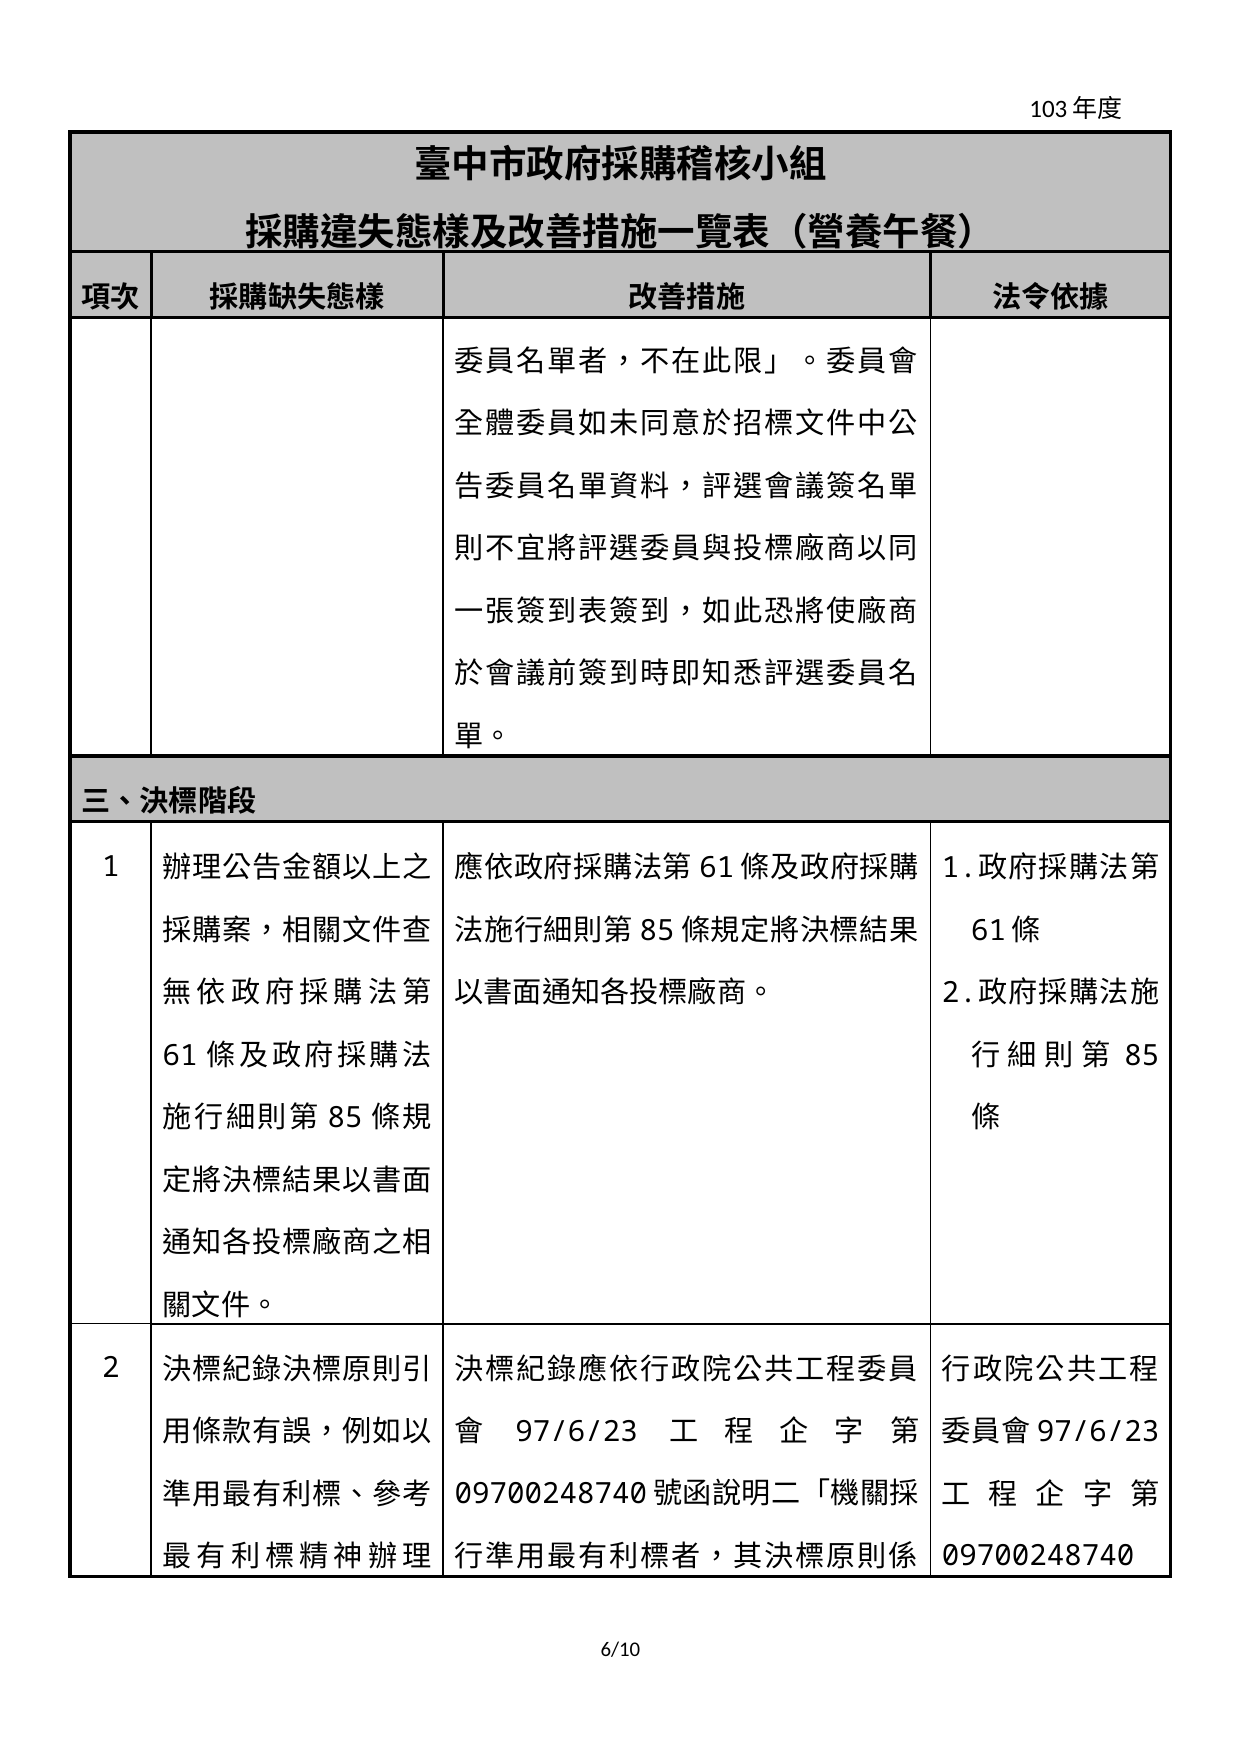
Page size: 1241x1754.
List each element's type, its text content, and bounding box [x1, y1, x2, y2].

table_cell 應依政府採購法第61條及政府採購法施行細則第85條規定將決標結果以書面通知各投標廠商。 [444, 823, 930, 1323]
table_cell 1.政府採購法第61條 2.政府採購法施行細則第85條 [931, 823, 1169, 1323]
table_cell 1 [72, 823, 150, 1323]
table_cell 採購缺失態樣 [153, 253, 442, 316]
table_cell 委員名單者，不在此限」。委員會全體委員如未同意於招標文件中公告委員名單資料，評選會議簽名單則不宜將評選委員與投標廠商以同一張簽到表簽到，如此恐將使廠商於會議前簽到時即知悉評選委員名單。 [444, 319, 930, 754]
table_cell 決標紀錄決標原則引用條款有誤，例如以準用最有利標、參考最有利標精神辦理 [152, 1325, 442, 1575]
table_cell 行政院公共工程委員會97/6/23工程企字第09700248740 [931, 1325, 1169, 1575]
table_cell 2 [72, 1324, 150, 1575]
table_cell 項次 [72, 253, 150, 316]
table_cell [152, 319, 442, 754]
table_cell 三、決標階段 [72, 758, 1169, 820]
table_cell 辦理公告金額以上之採購案，相關文件查無依政府採購法第61條及政府採購法施行細則第85條規定將決標結果以書面通知各投標廠商之相關文件。 [152, 823, 442, 1323]
table_cell [931, 319, 1169, 754]
table_cell [72, 319, 150, 754]
table_cell 改善措施 [445, 253, 929, 316]
table_cell 法令依據 [932, 253, 1169, 316]
table_header 臺中市政府採購稽核小組 採購違失態樣及改善措施一覽表（營養午餐） [72, 134, 1169, 250]
table_cell 決標紀錄應依行政院公共工程委員會97/6/23工程企字第09700248740號函說明二「機關採行準用最有利標者，其決標原則係 [444, 1325, 930, 1575]
